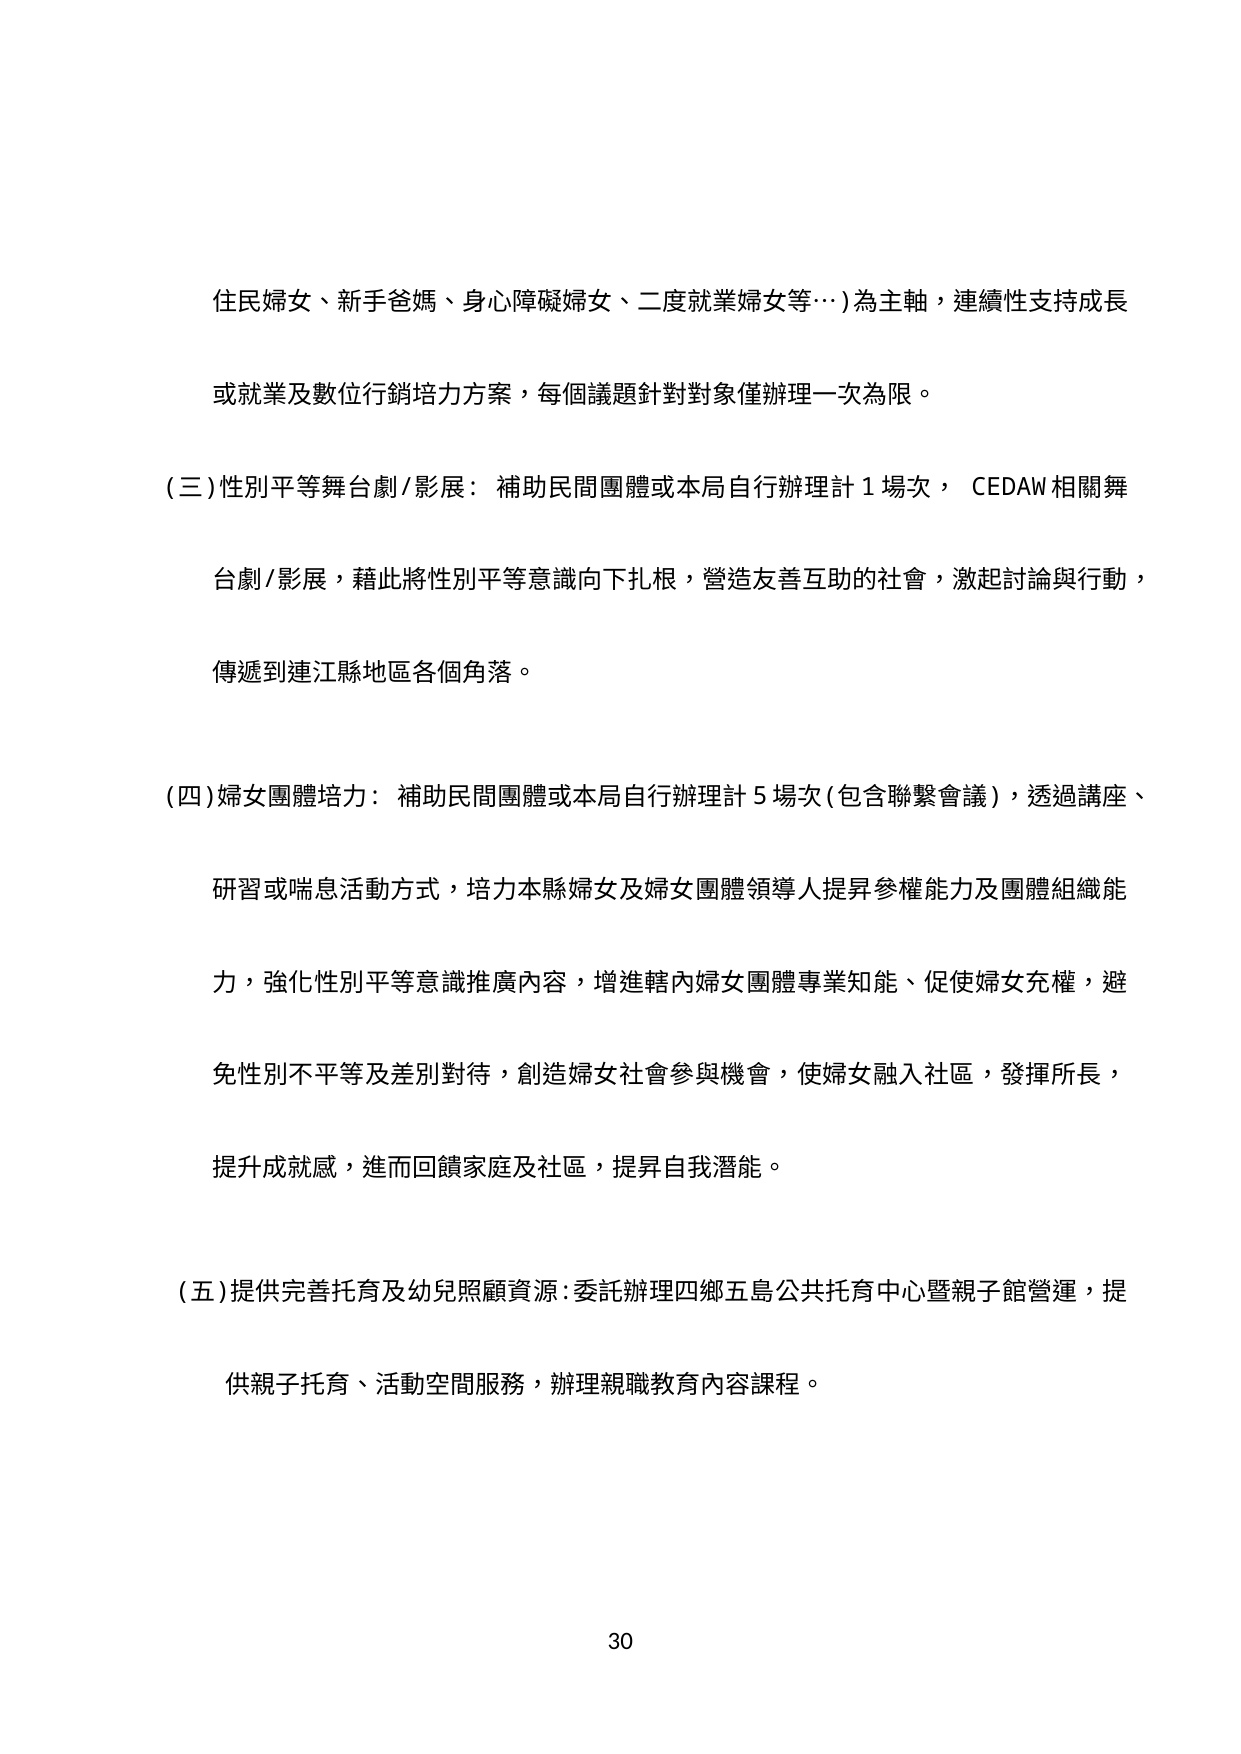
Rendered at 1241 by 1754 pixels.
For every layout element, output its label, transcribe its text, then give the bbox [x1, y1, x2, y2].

text (五)提供完善托育及幼兒照顧資源:委託辦理四鄉五島公共托育中心暨親子館營運，提供親子托育、活動空間服務，辦理親職教育內容課程。 [175, 1248, 1128, 1403]
text (四)婦女團體培力: 補助民間團體或本局自行辦理計5場次(包含聯繫會議)，透過講座、研習或喘息活動方式，培力本縣婦女及婦女團體領導人提昇參權能力及團體組織能力，強化性別平等意識推廣內容，增進轄內婦女團體專業知能、促使婦女充權，避免性別不平等及差別對待，創造婦女社會參與機會，使婦女融入社區，發揮所長，提升成就感，進而回饋家庭及社區，提昇自我潛能。 [162, 753, 1128, 1186]
text 住民婦女、新手爸媽、身心障礙婦女、二度就業婦女等…)為主軸，連續性支持成長或就業及數位行銷培力方案，每個議題針對對象僅辦理一次為限。 [162, 258, 1128, 413]
text (三)性別平等舞台劇/影展: 補助民間團體或本局自行辦理計1場次， CEDAW相關舞台劇/影展，藉此將性別平等意識向下扎根，營造友善互助的社會，激起討論與行動，傳遞到連江縣地區各個角落。 [162, 444, 1128, 691]
